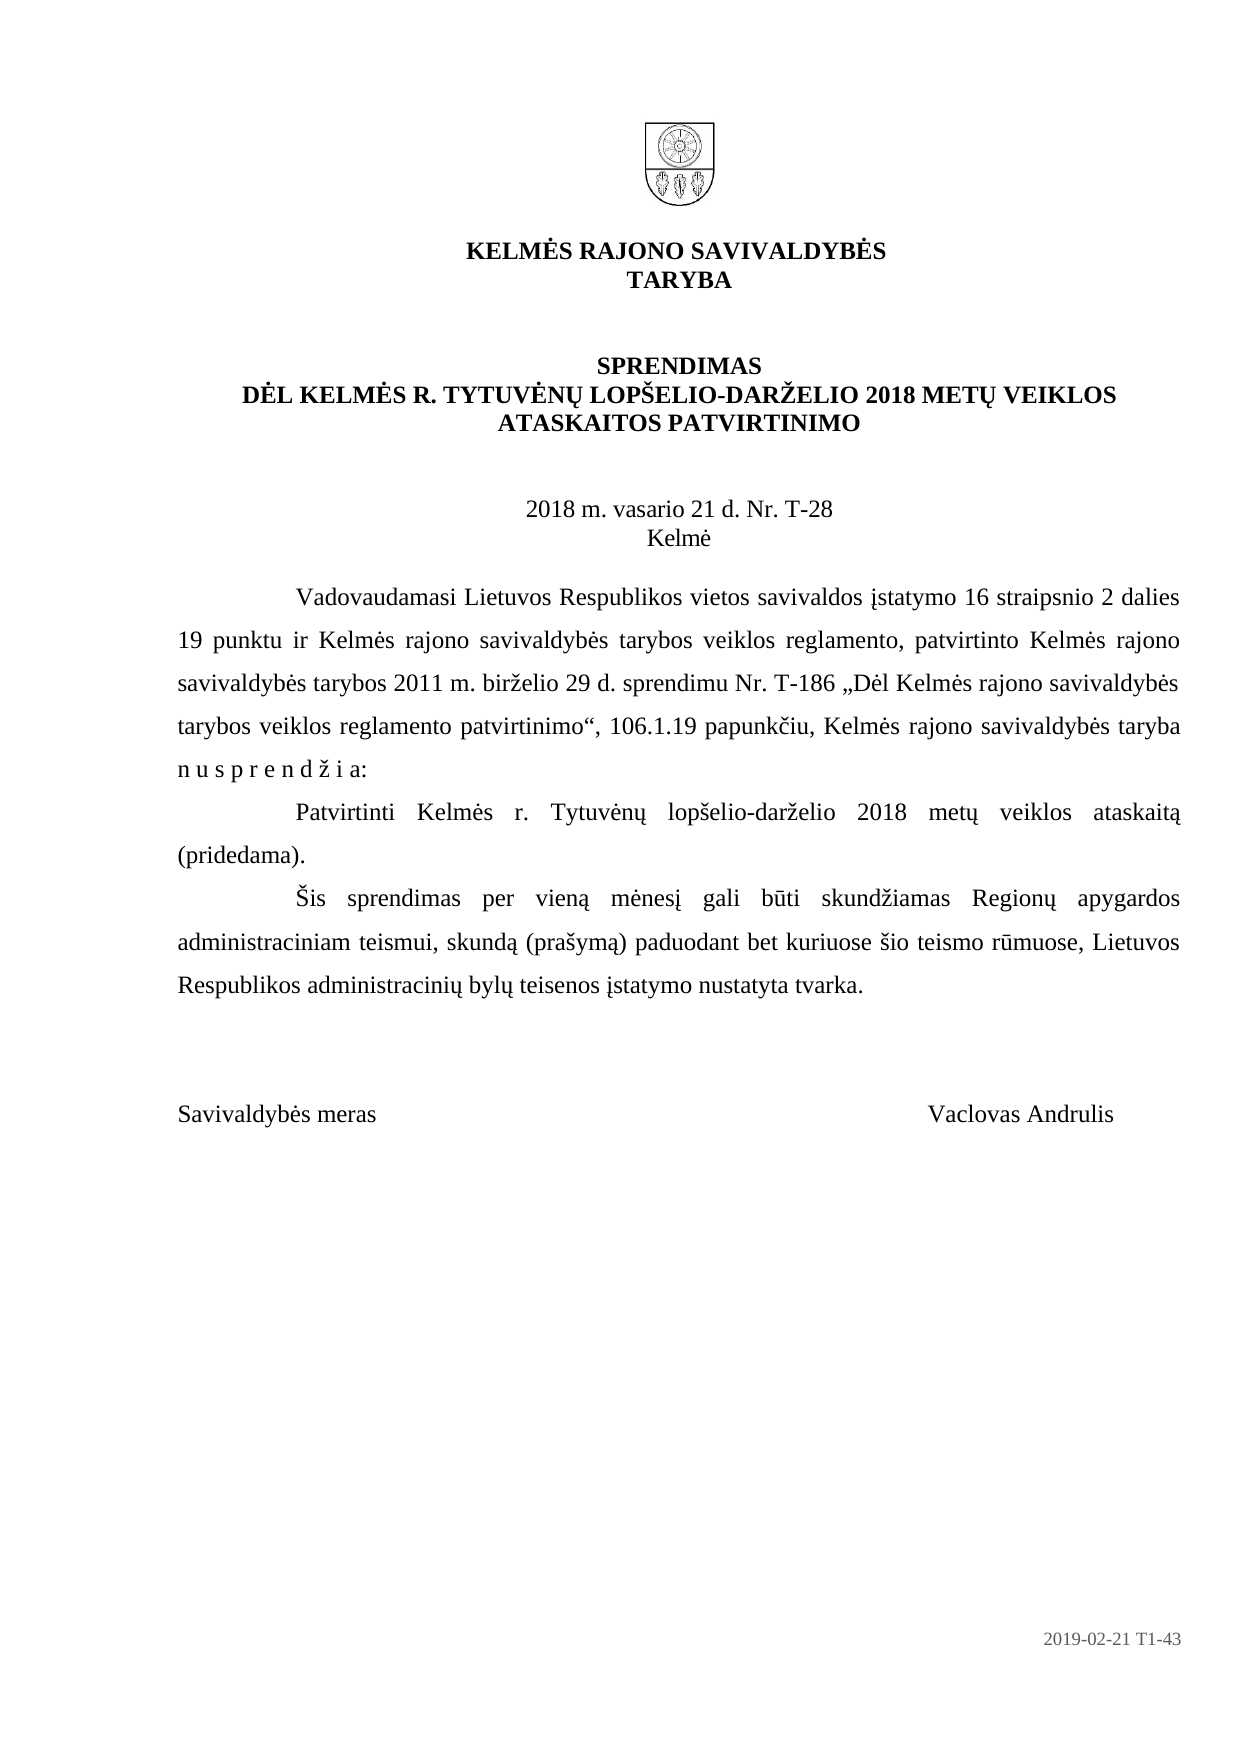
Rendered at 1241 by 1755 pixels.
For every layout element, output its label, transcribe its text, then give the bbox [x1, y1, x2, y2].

text TARYBA [177, 265, 1181, 293]
text 2018 m. vasario 21 d. Nr. T-28 [177, 495, 1181, 524]
list Šis sprendimas per vieną mėnesį gali būti skundžiamas Regionų apygardos administraciniam teismui, skundą (prašymą) paduodant bet kuriuose šio teismo rūmuose, Lietuvos Respublikos administracinių bylų teisenos įstatymo nustatyta tvarka. [177, 883, 1181, 998]
text Patvirtinti Kelmės r. Tytuvėnų lopšelio-darželio 2018 metų veiklos ataskaitą (pridedama). [177, 797, 1181, 869]
text Kelmė [177, 524, 1181, 553]
subtitle KELMĖS RAJONO SAVIVALDYBĖS [177, 236, 1181, 265]
text DĖL KELMĖS R. TYTUVĖNŲ LOPŠELIO-DARŽELIO 2018 METŲ veiklos ATASKAITOS PATVIRTINIMO [177, 380, 1181, 437]
text SPRENDIMAS [177, 351, 1181, 380]
text Savivaldybės meras Vaclovas Andrulis [177, 1099, 1181, 1128]
text Vadovaudamasi Lietuvos Respublikos vietos savivaldos įstatymo 16 straipsnio 2 dalies 19 punktu ir Kelmės rajono savivaldybės tarybos veiklos reglamento, patvirtinto Kelmės rajono savivaldybės tarybos 2011 m. birželio 29 d. sprendimu Nr. T-186 „Dėl Kelmės rajono savivaldybės tarybos veiklos reglamento patvirtinimo“, 106.1.19 papunkčiu, Kelmės rajono savivaldybės taryba nusprendžia: [177, 582, 1181, 783]
